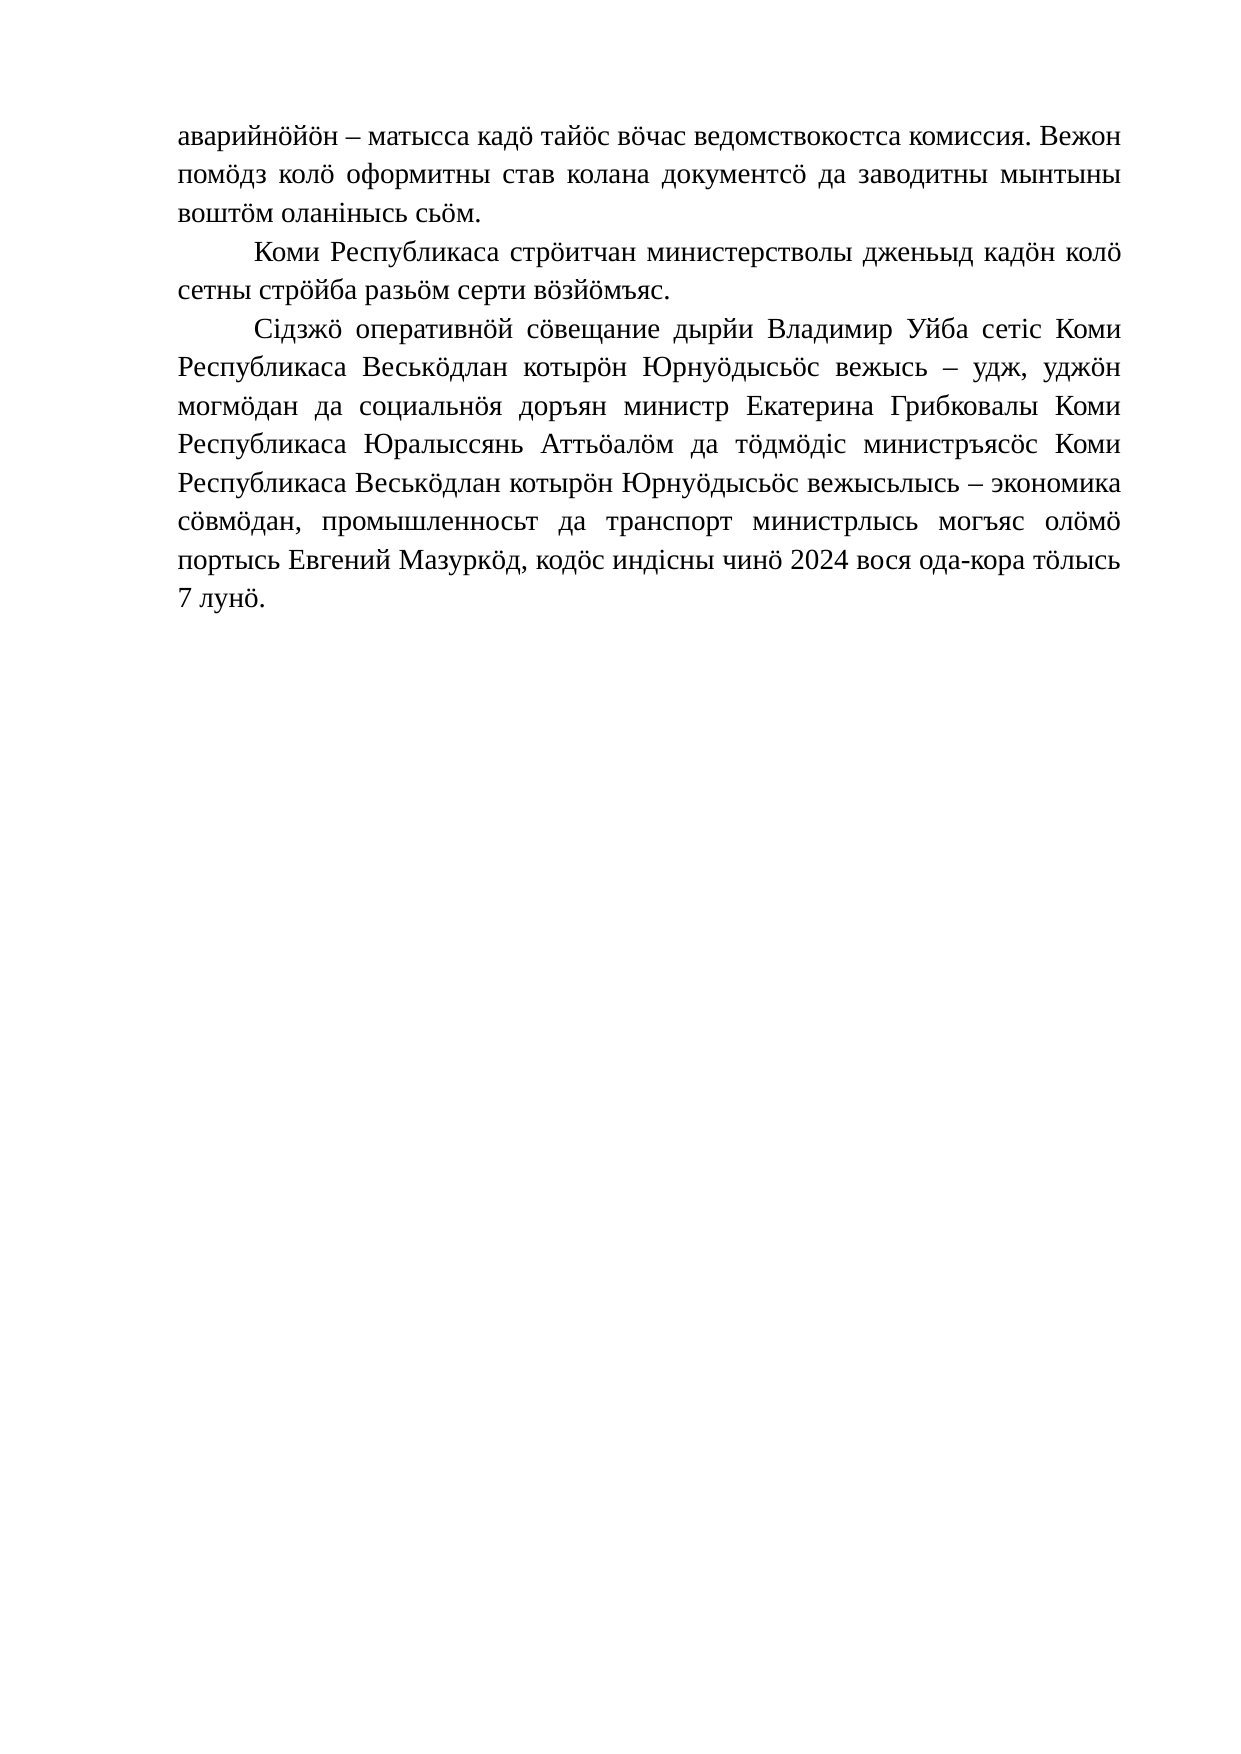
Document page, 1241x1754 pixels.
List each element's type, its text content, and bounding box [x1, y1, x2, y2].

text Коми Республикаса стрӧитчан министерстволы дженьыд кадӧн колӧ сетны стрӧйба разьӧм серти вӧзйӧмъяс. [177, 234, 1122, 306]
text аварийнӧйӧн – матысса кадӧ тайӧс вӧчас ведомствокостса комиссия. Вежон помӧдз колӧ оформитны став колана документсӧ да заводитны мынтыны воштӧм оланінысь сьӧм. [177, 118, 1122, 229]
text Сідзжӧ оперативнӧй сӧвещание дырйи Владимир Уйба сетіс Коми Республикаса Веськӧдлан котырӧн Юрнуӧдысьӧс вежысь – удж, уджӧн могмӧдан да социальнӧя доръян министр Екатерина Грибковалы Коми Республикаса Юралыссянь Аттьӧалӧм да тӧдмӧдіс министръясӧс Коми Республикаса Веськӧдлан котырӧн Юрнуӧдысьӧс вежысьлысь – экономика сӧвмӧдан, промышленносьт да транспорт министрлысь могъяс олӧмӧ портысь Евгений Мазуркӧд, кодӧс индісны чинӧ 2024 вося ода-кора тӧлысь 7 лунӧ. [177, 311, 1122, 614]
